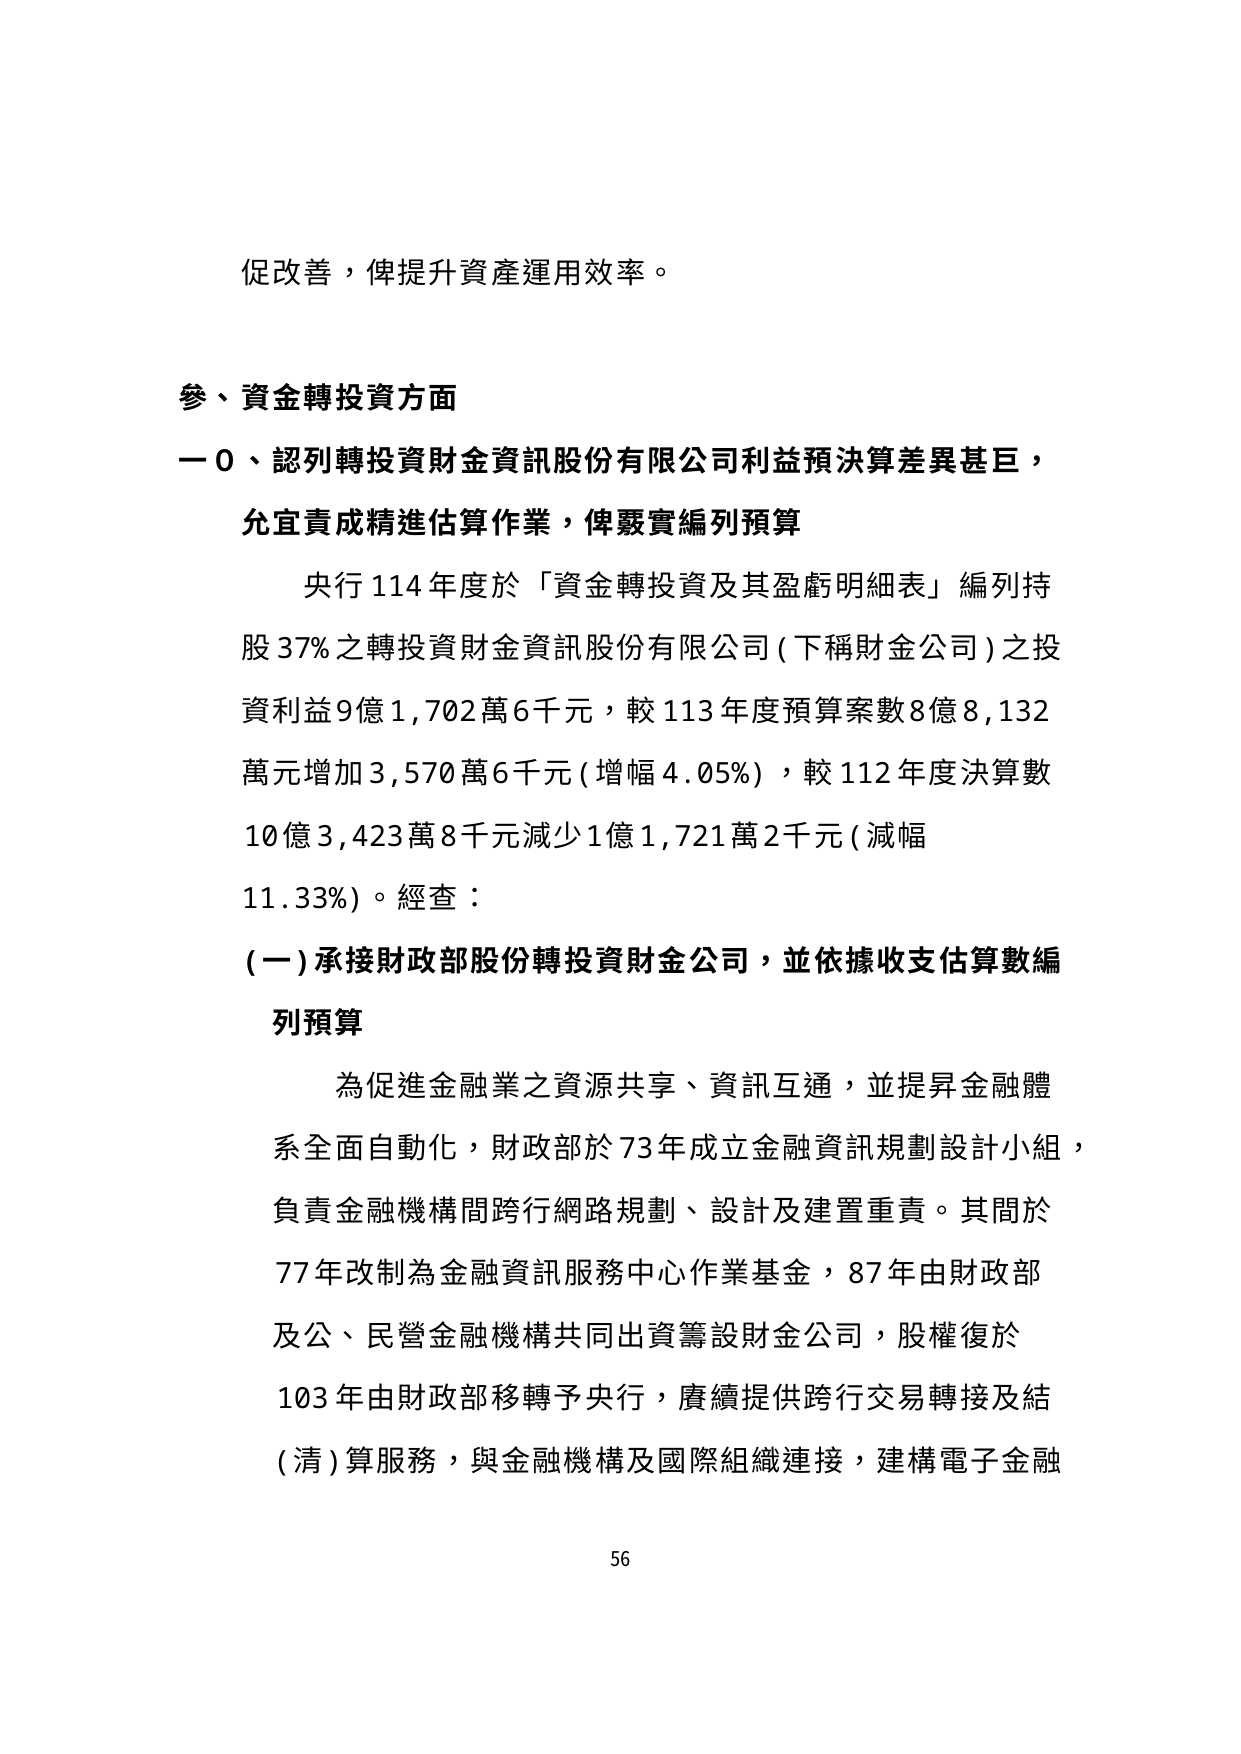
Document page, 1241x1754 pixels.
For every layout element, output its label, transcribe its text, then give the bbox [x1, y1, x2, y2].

text 央行114年度於「資金轉投資及其盈虧明細表」編列持股37%之轉投資財金資訊股份有限公司(下稱財金公司)之投資利益9億1,702萬6千元，較113年度預算案數8億8,132萬元增加3,570萬6千元(增幅4.05%)，較112年度決算數10億3,423萬8千元減少1億1,721萬2千元(減幅11.33%)。經查： [236, 542, 1063, 917]
text 一０、認列轉投資財金資訊股份有限公司利益預決算差異甚巨，允宜責成精進估算作業，俾覈實編列預算 [177, 417, 1063, 542]
text 促改善，俾提升資產運用效率。 [236, 229, 1063, 292]
text (一)承接財政部股份轉投資財金公司，並依據收支估算數編列預算 [236, 917, 1063, 1042]
text 參、資金轉投資方面 [177, 354, 1063, 417]
text 為促進金融業之資源共享、資訊互通，並提昇金融體系全面自動化，財政部於73年成立金融資訊規劃設計小組，負責金融機構間跨行網路規劃、設計及建置重責。其間於77年改制為金融資訊服務中心作業基金，87年由財政部及公、民營金融機構共同出資籌設財金公司，股權復於103年由財政部移轉予央行，賡續提供跨行交易轉接及結(清)算服務，與金融機構及國際組織連接，建構電子金融支付網絡及金流服務。 [266, 1042, 1063, 1479]
